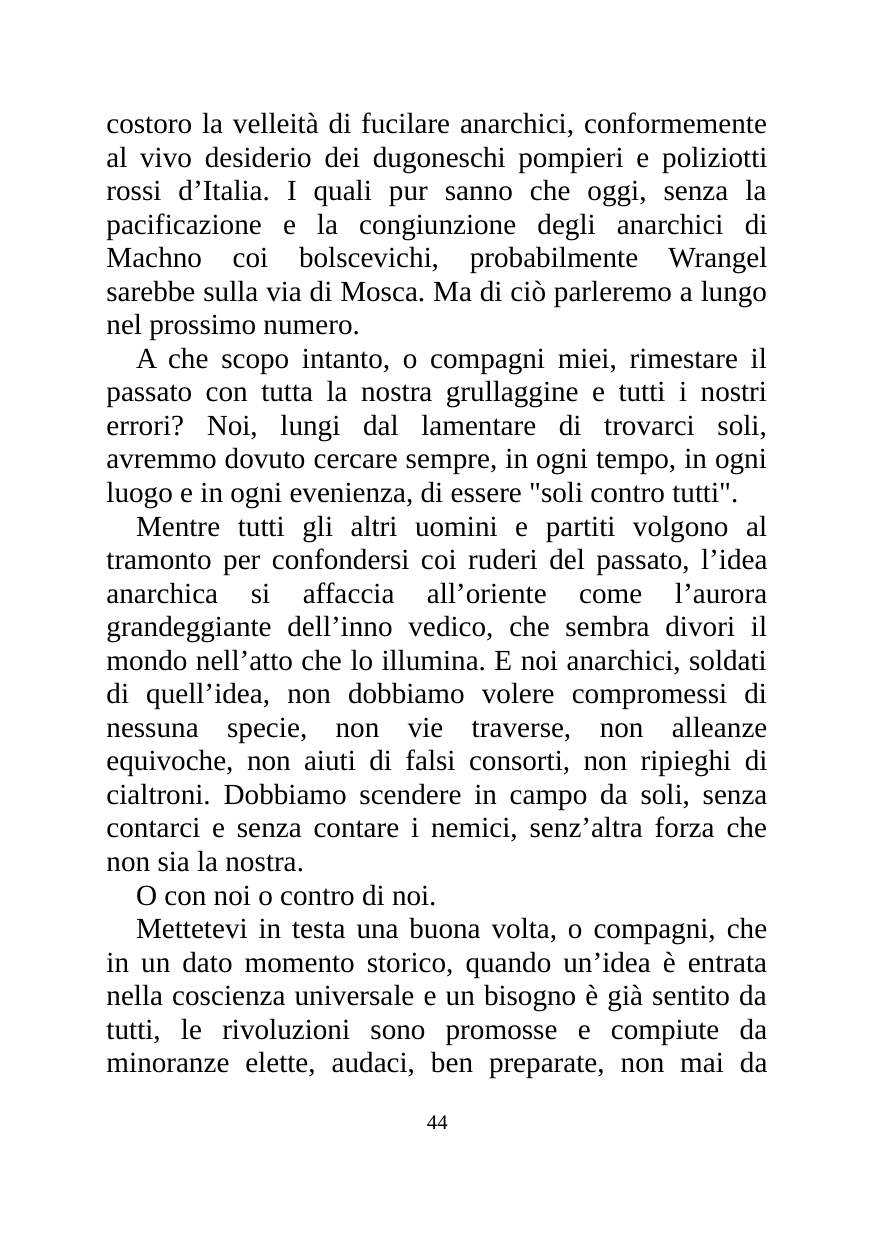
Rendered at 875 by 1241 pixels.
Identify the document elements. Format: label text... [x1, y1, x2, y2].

text Mettetevi in testa una buona volta, o compagni, che in un dato momento storico, quando un’idea è entrata nella coscienza universale e un bisogno è già sentito da tutti, le rivoluzioni sono promosse e compiute da minoranze elette, audaci, ben preparate, non mai da [106, 911, 768, 1079]
text A che scopo intanto, o compagni miei, rimestare il passato con tutta la nostra grullaggine e tutti i nostri errori? Noi, lungi dal lamentare di trovarci soli, avremmo dovuto cercare sempre, in ogni tempo, in ogni luogo e in ogni evenienza, di essere "soli contro tutti". [106, 341, 768, 509]
text O con noi o contro di noi. [106, 878, 768, 911]
text costoro la velleità di fucilare anarchici, conformemente al vivo desiderio dei dugoneschi pompieri e poliziotti rossi d’Italia. I quali pur sanno che oggi, senza la pacificazione e la congiunzione degli anarchici di Machno coi bolscevichi, probabilmente Wrangel sarebbe sulla via di Mosca. Ma di ciò parleremo a lungo nel prossimo numero. [106, 106, 768, 341]
text Mentre tutti gli altri uomini e partiti volgono al tramonto per confondersi coi ruderi del passato, l’idea anarchica si affaccia all’oriente come l’aurora grandeggiante dell’inno vedico, che sembra divori il mondo nell’atto che lo illumina. E noi anarchici, soldati di quell’idea, non dobbiamo volere compromessi di nessuna specie, non vie traverse, non alleanze equivoche, non aiuti di falsi consorti, non ripieghi di cialtroni. Dobbiamo scendere in campo da soli, senza contarci e senza contare i nemici, senz’altra forza che non sia la nostra. [106, 509, 768, 878]
